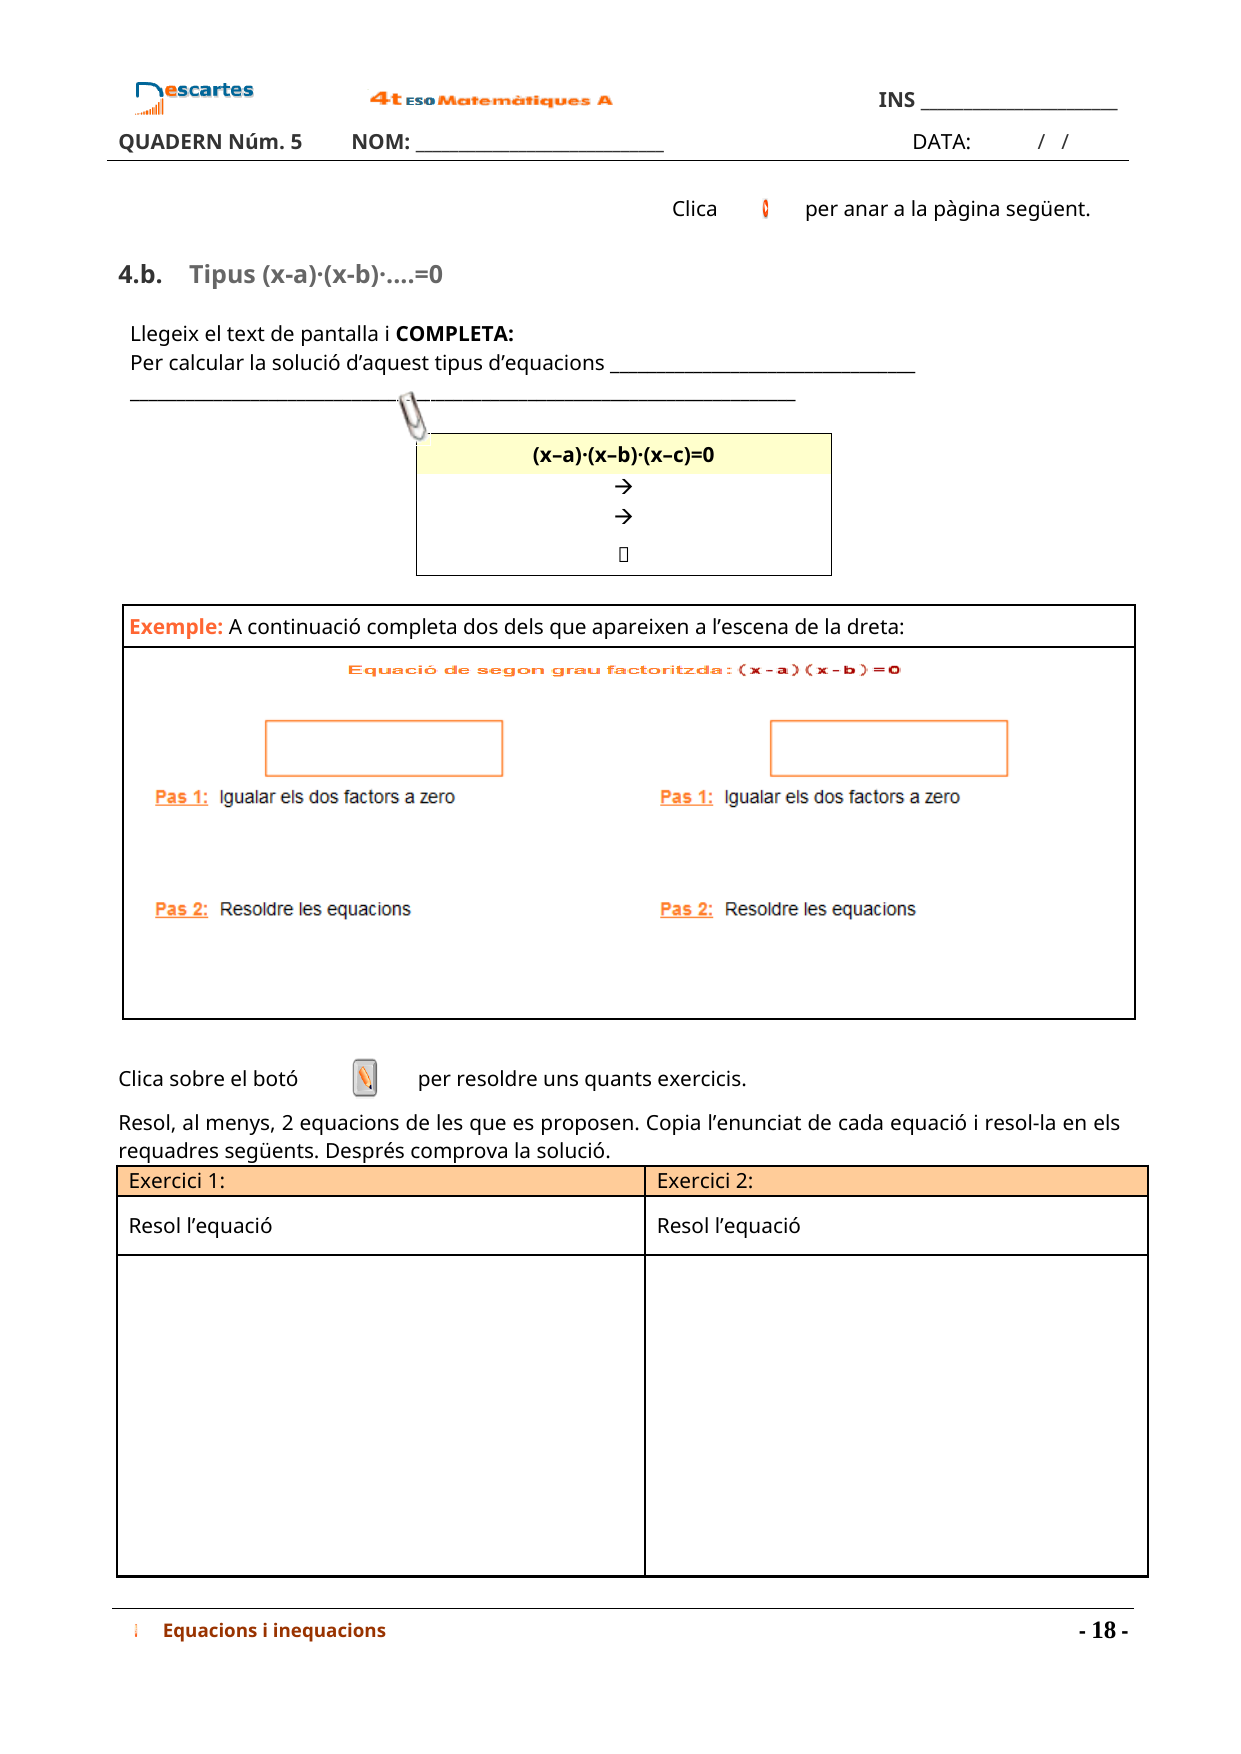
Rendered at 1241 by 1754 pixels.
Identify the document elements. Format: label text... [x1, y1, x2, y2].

table_cell  [417, 474, 831, 504]
table_cell [899, 1197, 1147, 1254]
table_header per anar a la pàgina següent. [798, 189, 1133, 228]
table_header per resoldre uns quants exercicis. [406, 1049, 1129, 1108]
picture [351, 1057, 378, 1099]
table_header Exemple: A continuació completa dos dels que apareixen a l’escena de la dreta: [124, 606, 1134, 646]
picture [134, 1623, 138, 1637]
picture [762, 198, 769, 219]
table_header (x–a)·(x–b)·(x–c)=0 [417, 434, 831, 474]
table_cell  [417, 535, 831, 575]
table_header Clica sobre el botó [107, 1049, 323, 1108]
table_cell Resol l’equació [646, 1197, 899, 1254]
table_cell [646, 1256, 1147, 1575]
list Tipus (x-a)·(x-b)·....=0 [118, 257, 1122, 291]
table_cell [832, 433, 1129, 576]
table_cell [119, 433, 416, 576]
picture [397, 391, 430, 445]
table_cell Per calcular la solució d’aquest tipus d’equacions _________________________________ ________________________________________________________________________ [119, 348, 1129, 433]
picture [134, 82, 257, 115]
table_cell [124, 693, 628, 1018]
table_cell [124, 648, 1134, 693]
table_header [111, 189, 664, 228]
table_cell [628, 693, 1134, 1018]
table_header Exercici 2: [646, 1167, 1147, 1195]
table_header [324, 1049, 335, 1108]
table_header [394, 1049, 406, 1108]
table_header Clica [665, 189, 738, 228]
table_header [738, 189, 746, 228]
table_cell [371, 1197, 644, 1254]
table_header Exercici 1: [118, 1167, 644, 1195]
table_cell Resol l’equació [118, 1197, 371, 1254]
table_header Llegeix el text de pantalla i COMPLETA: [119, 319, 1129, 348]
table_cell  [417, 504, 831, 535]
text Resol, al menys, 2 equacions de les que es proposen. Copia l’enunciat de cada equació i resol-la en els requadres següents. Després comprova la solució. [118, 1108, 1122, 1164]
table_cell [118, 1256, 644, 1575]
table_header [785, 189, 797, 228]
